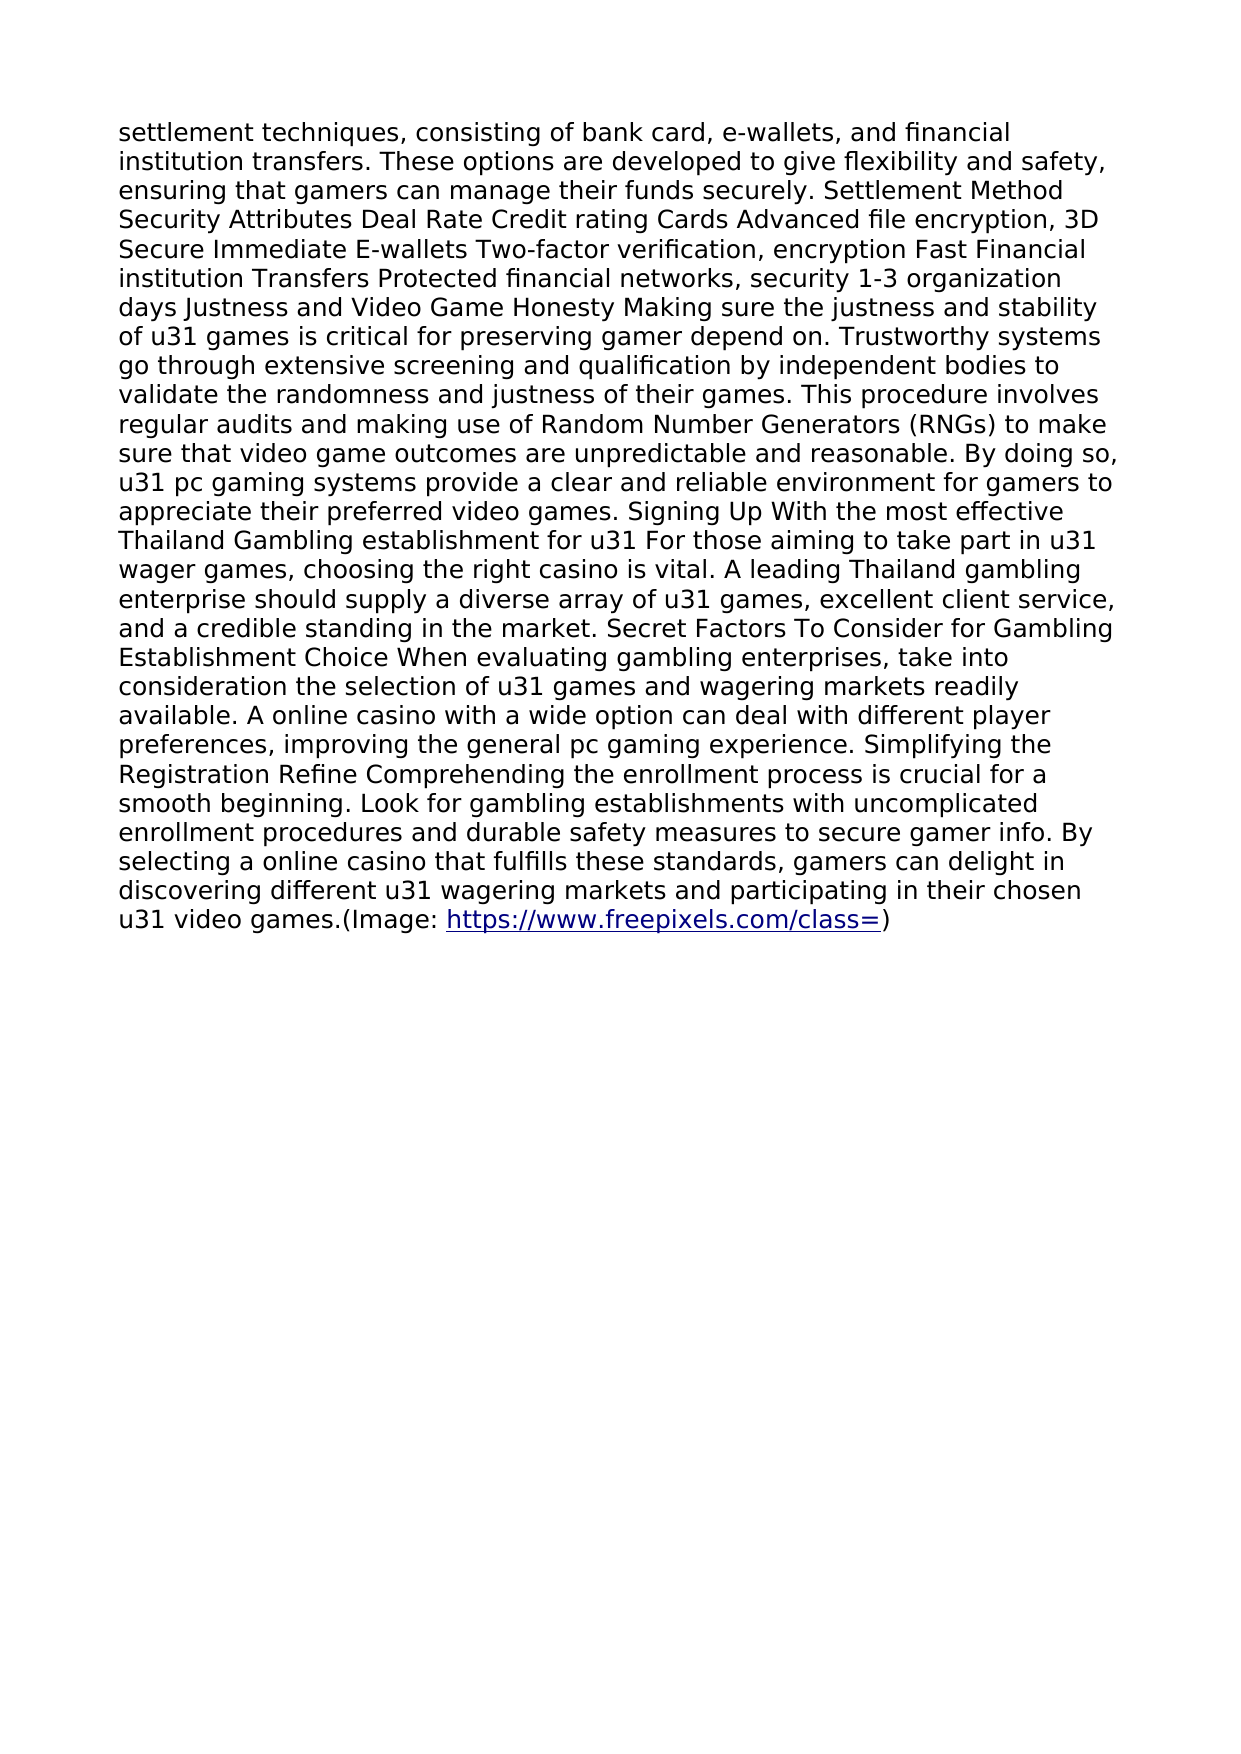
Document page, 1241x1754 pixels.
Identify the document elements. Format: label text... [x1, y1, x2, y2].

text settlement techniques, consisting of bank card, e-wallets, and financial institution transfers. These options are developed to give flexibility and safety, ensuring that gamers can manage their funds securely. Settlement Method Security Attributes Deal Rate Credit rating Cards Advanced file encryption, 3D Secure Immediate E-wallets Two-factor verification, encryption Fast Financial institution Transfers Protected financial networks, security 1-3 organization days Justness and Video Game Honesty Making sure the justness and stability of u31 games is critical for preserving gamer depend on. Trustworthy systems go through extensive screening and qualification by independent bodies to validate the randomness and justness of their games. This procedure involves regular audits and making use of Random Number Generators (RNGs) to make sure that video game outcomes are unpredictable and reasonable. By doing so, u31 pc gaming systems provide a clear and reliable environment for gamers to appreciate their preferred video games. Signing Up With the most effective Thailand Gambling establishment for u31 For those aiming to take part in u31 wager games, choosing the right casino is vital. A leading Thailand gambling enterprise should supply a diverse array of u31 games, excellent client service, and a credible standing in the market. Secret Factors To Consider for Gambling Establishment Choice When evaluating gambling enterprises, take into consideration the selection of u31 games and wagering markets readily available. A online casino with a wide option can deal with different player preferences, improving the general pc gaming experience. Simplifying the Registration Refine Comprehending the enrollment process is crucial for a smooth beginning. Look for gambling establishments with uncomplicated enrollment procedures and durable safety measures to secure gamer info. By selecting a online casino that fulfills these standards, gamers can delight in discovering different u31 wagering markets and participating in their chosen u31 video games.(Image: https://www.freepixels.com/class=) [118, 118, 1122, 935]
